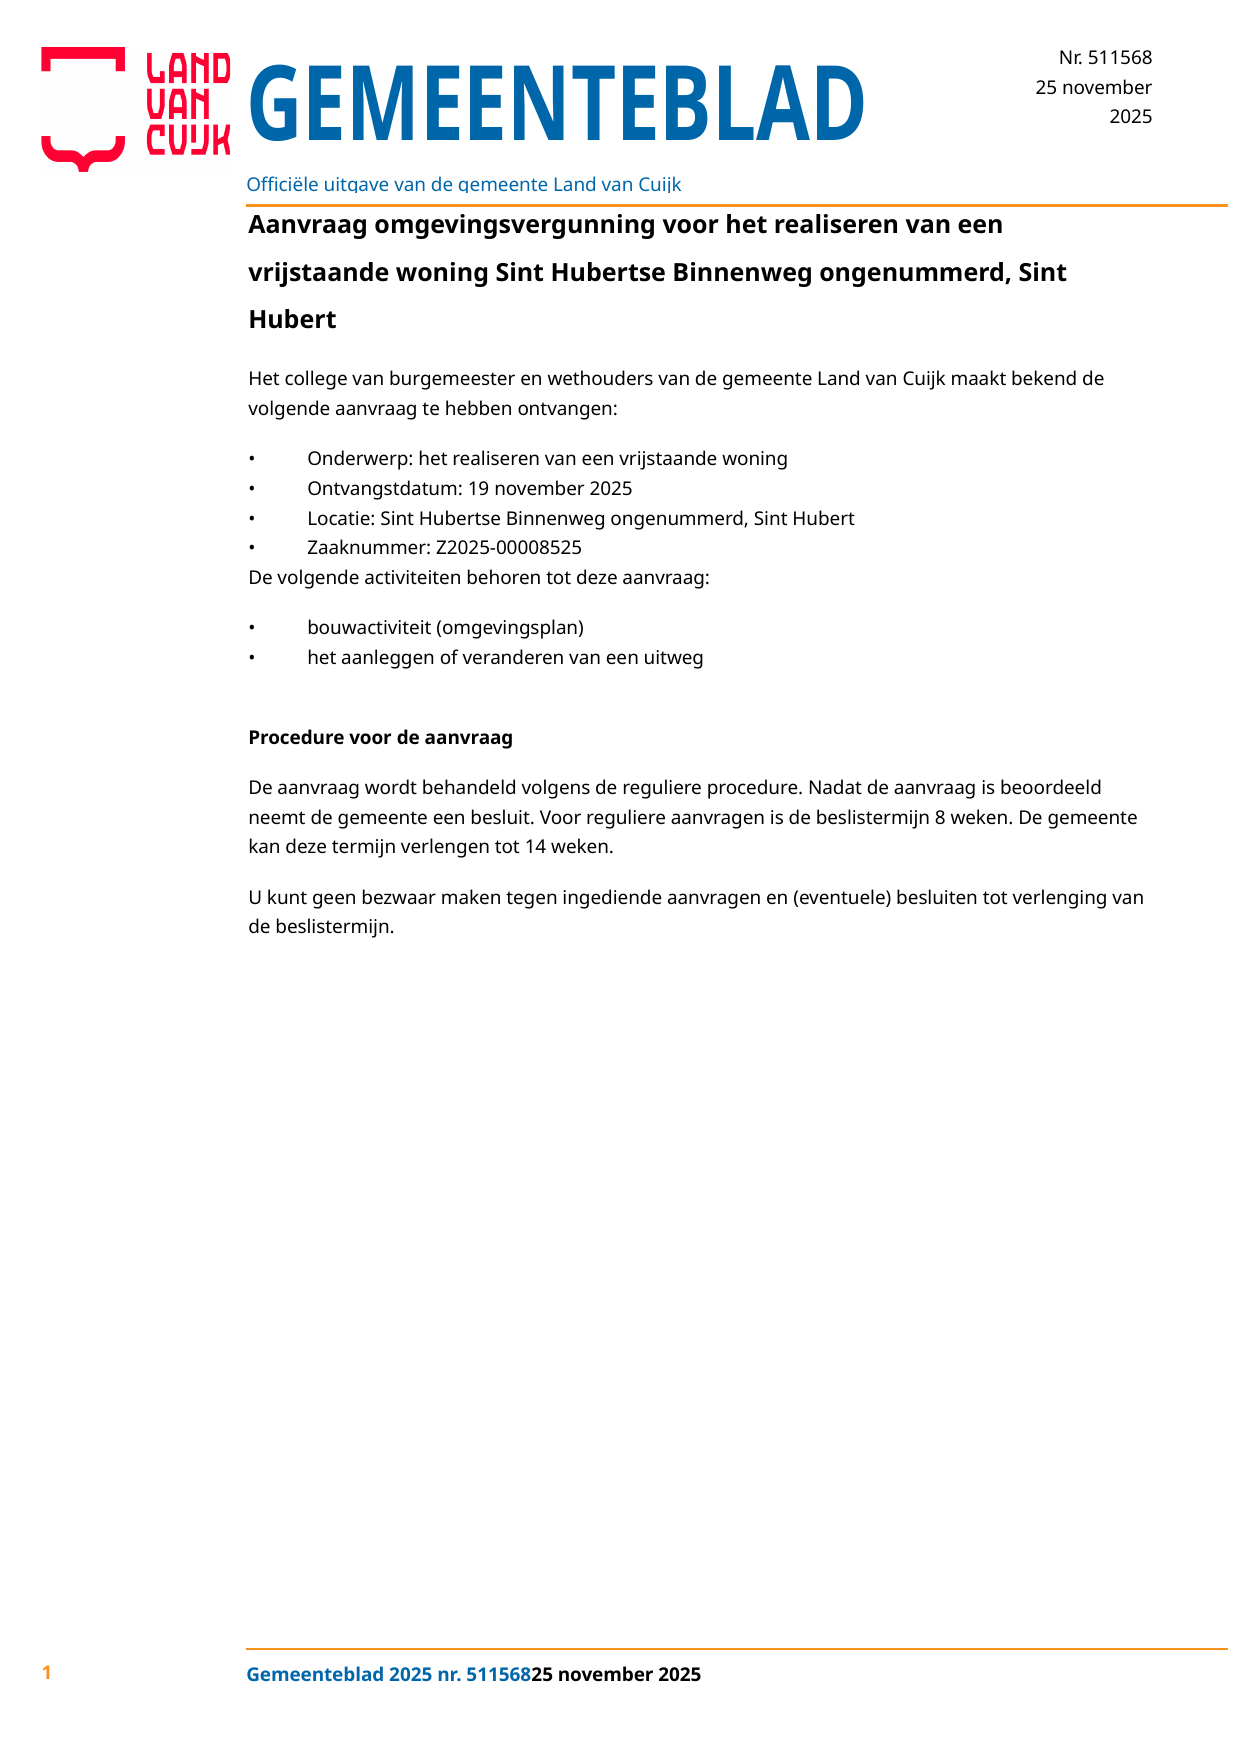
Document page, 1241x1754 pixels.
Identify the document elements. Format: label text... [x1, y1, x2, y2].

text De volgende activiteiten behoren tot deze aanvraag: [248, 564, 1152, 589]
list bouwactiviteit (omgevingsplan) [248, 614, 1152, 640]
text De aanvraag wordt behandeld volgens de reguliere procedure. Nadat de aanvraag is beoordeeld neemt de gemeente een besluit. Voor reguliere aanvragen is de beslistermijn 8 weken. De gemeente kan deze termijn verlengen tot 14 weken. [248, 774, 1152, 859]
list Onderwerp: het realiseren van een vrijstaande woning [248, 446, 1152, 471]
text Het college van burgemeester en wethouders van de gemeente Land van Cuijk maakt bekend de volgende aanvraag te hebben ontvangen: [248, 366, 1152, 421]
list Zaaknummer: Z2025-00008525 [248, 534, 1152, 560]
list Locatie: Sint Hubertse Binnenweg ongenummerd, Sint Hubert [248, 505, 1152, 530]
list Ontvangstdatum: 19 november 2025 [248, 475, 1152, 501]
text Procedure voor de aanvraag [248, 724, 1152, 749]
text Aanvraag omgevingsvergunning voor het realiseren van een vrijstaande woning Sint Hubertse Binnenweg ongenummerd, Sint Hubert [248, 207, 1152, 336]
list het aanleggen of veranderen van een uitweg [248, 644, 1152, 669]
text U kunt geen bezwaar maken tegen ingediende aanvragen en (eventuele) besluiten tot verlenging van de beslistermijn. [248, 884, 1152, 939]
picture [41, 47, 231, 172]
